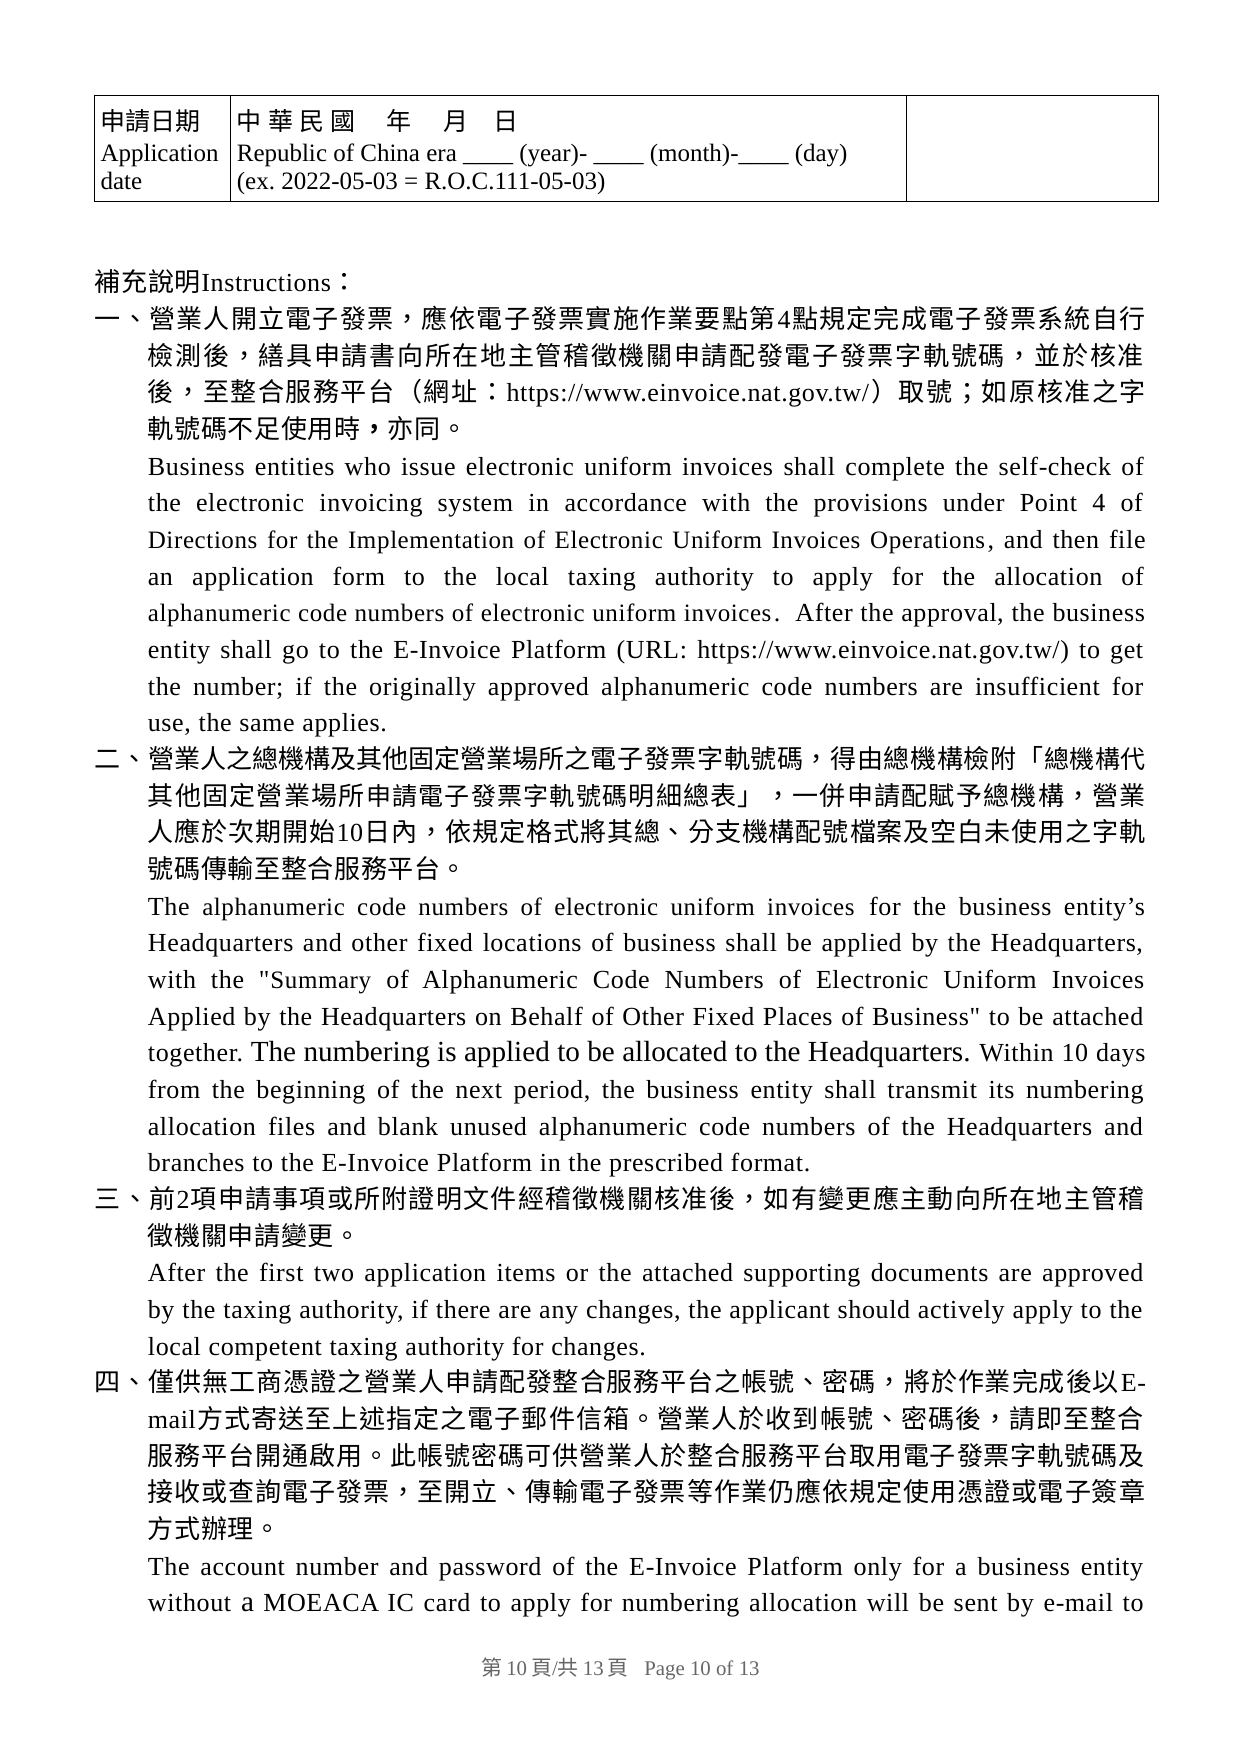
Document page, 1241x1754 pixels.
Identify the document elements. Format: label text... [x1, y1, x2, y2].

table_cell [907, 96, 1158, 201]
table_cell 申請日期 Application date [95, 96, 230, 201]
text 一、營業人開立電子發票，應依電子發票實施作業要點第4點規定完成電子發票系統自行檢測後，繕具申請書向所在地主管稽徵機關申請配發電子發票字軌號碼，並於核准後，至整合服務平台（網址：https://www.einvoice.nat.gov.tw/）取號；如原核准之字軌號碼不足使用時，亦同。 Business entities who issue electronic uniform invoices shall complete the self-check of the electronic invoicing system in accordance with the provisions under Point 4 of Directions for the Implementation of Electronic Uniform Invoices Operations, and then file an application form to the local taxing authority to apply for the allocation of alphanumeric code numbers of electronic uniform invoices. After the approval, the business entity shall go to the E-Invoice Platform (URL: https://www.einvoice.nat.gov.tw/) to get the number; if the originally approved alphanumeric code numbers are insufficient for use, the same applies. [94, 299, 1146, 739]
text 二、營業人之總機構及其他固定營業場所之電子發票字軌號碼，得由總機構檢附「總機構代其他固定營業場所申請電子發票字軌號碼明細總表」，一併申請配賦予總機構，營業人應於次期開始10日內，依規定格式將其總、分支機構配號檔案及空白未使用之字軌號碼傳輸至整合服務平台。 The alphanumeric code numbers of electronic uniform invoices for the business entity’s Headquarters and other fixed locations of business shall be applied by the Headquarters, with the "Summary of Alphanumeric Code Numbers of Electronic Uniform Invoices Applied by the Headquarters on Behalf of Other Fixed Places of Business" to be attached together. The numbering is applied to be allocated to the Headquarters. Within 10 days from the beginning of the next period, the business entity shall transmit its numbering allocation files and blank unused alphanumeric code numbers of the Headquarters and branches to the E-Invoice Platform in the prescribed format. [94, 739, 1146, 1179]
text 三、前2項申請事項或所附證明文件經稽徵機關核准後，如有變更應主動向所在地主管稽徵機關申請變更。 After the first two application items or the attached supporting documents are approved by the taxing authority, if there are any changes, the applicant should actively apply to the local competent taxing authority for changes. [94, 1179, 1146, 1362]
text 補充說明Instructions： [94, 262, 1146, 299]
text 四、僅供無工商憑證之營業人申請配發整合服務平台之帳號、密碼，將於作業完成後以E-mail方式寄送至上述指定之電子郵件信箱。營業人於收到帳號、密碼後，請即至整合服務平台開通啟用。此帳號密碼可供營業人於整合服務平台取用電子發票字軌號碼及接收或查詢電子發票，至開立、傳輸電子發票等作業仍應依規定使用憑證或電子簽章方式辦理。 The account number and password of the E-Invoice Platform only for a business entity without a MOEACA IC card to apply for numbering allocation will be sent by e-mail to [94, 1362, 1146, 1619]
table_cell 中 華 民 國 年 月 日 Republic of China era ____ (year)- ____ (month)-____ (day) (ex. 2022-05-03 = R.O.C.111-05-03) [231, 96, 906, 201]
